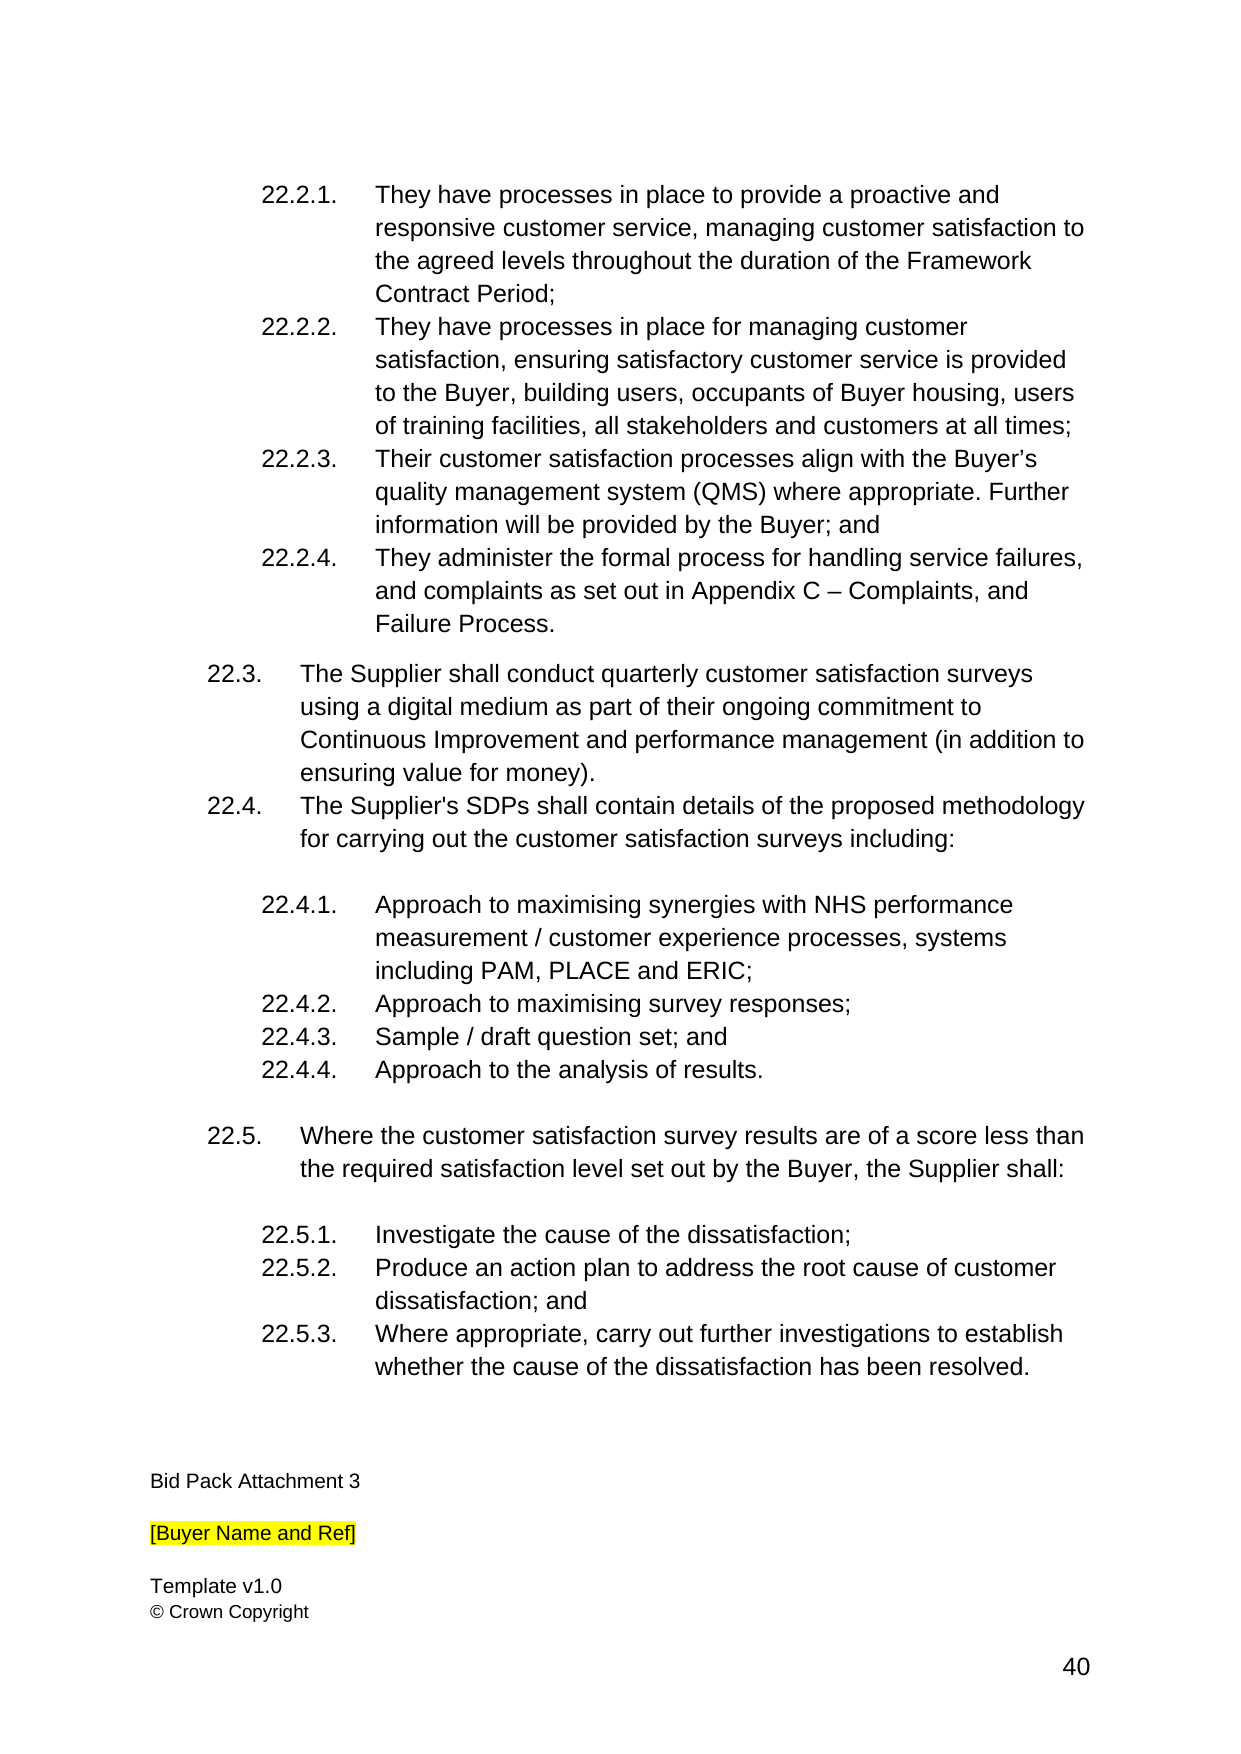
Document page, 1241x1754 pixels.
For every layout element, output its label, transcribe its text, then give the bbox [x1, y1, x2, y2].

list Produce an action plan to address the root cause of customer dissatisfaction; and [337, 1253, 1090, 1315]
list Approach to maximising survey responses; [337, 989, 1090, 1018]
list Investigate the cause of the dissatisfaction; [337, 1220, 1090, 1249]
list They have processes in place to provide a proactive and responsive customer service, managing customer satisfaction to the agreed levels throughout the duration of the Framework Contract Period; [337, 180, 1090, 307]
list They administer the formal process for handling service failures, and complaints as set out in Appendix C – Complaints, and Failure Process. [337, 543, 1090, 638]
list Approach to the analysis of results. [337, 1055, 1090, 1084]
list The Supplier shall conduct quarterly customer satisfaction surveys using a digital medium as part of their ongoing commitment to Continuous Improvement and performance management (in addition to ensuring value for money). [262, 659, 1090, 786]
list Their customer satisfaction processes align with the Buyer’s quality management system (QMS) where appropriate. Further information will be provided by the Buyer; and [337, 444, 1090, 539]
list Approach to maximising synergies with NHS performance measurement / customer experience processes, systems including PAM, PLACE and ERIC; [337, 890, 1090, 984]
list The Supplier's SDPs shall contain details of the proposed methodology for carrying out the customer satisfaction surveys including: [262, 791, 1090, 852]
list Where appropriate, carry out further investigations to establish whether the cause of the dissatisfaction has been resolved. [337, 1319, 1090, 1381]
list Where the customer satisfaction survey results are of a score less than the required satisfaction level set out by the Buyer, the Supplier shall: [262, 1121, 1090, 1183]
list They have processes in place for managing customer satisfaction, ensuring satisfactory customer service is provided to the Buyer, building users, occupants of Buyer housing, users of training facilities, all stakeholders and customers at all times; [337, 312, 1090, 439]
list Sample / draft question set; and [337, 1022, 1090, 1051]
